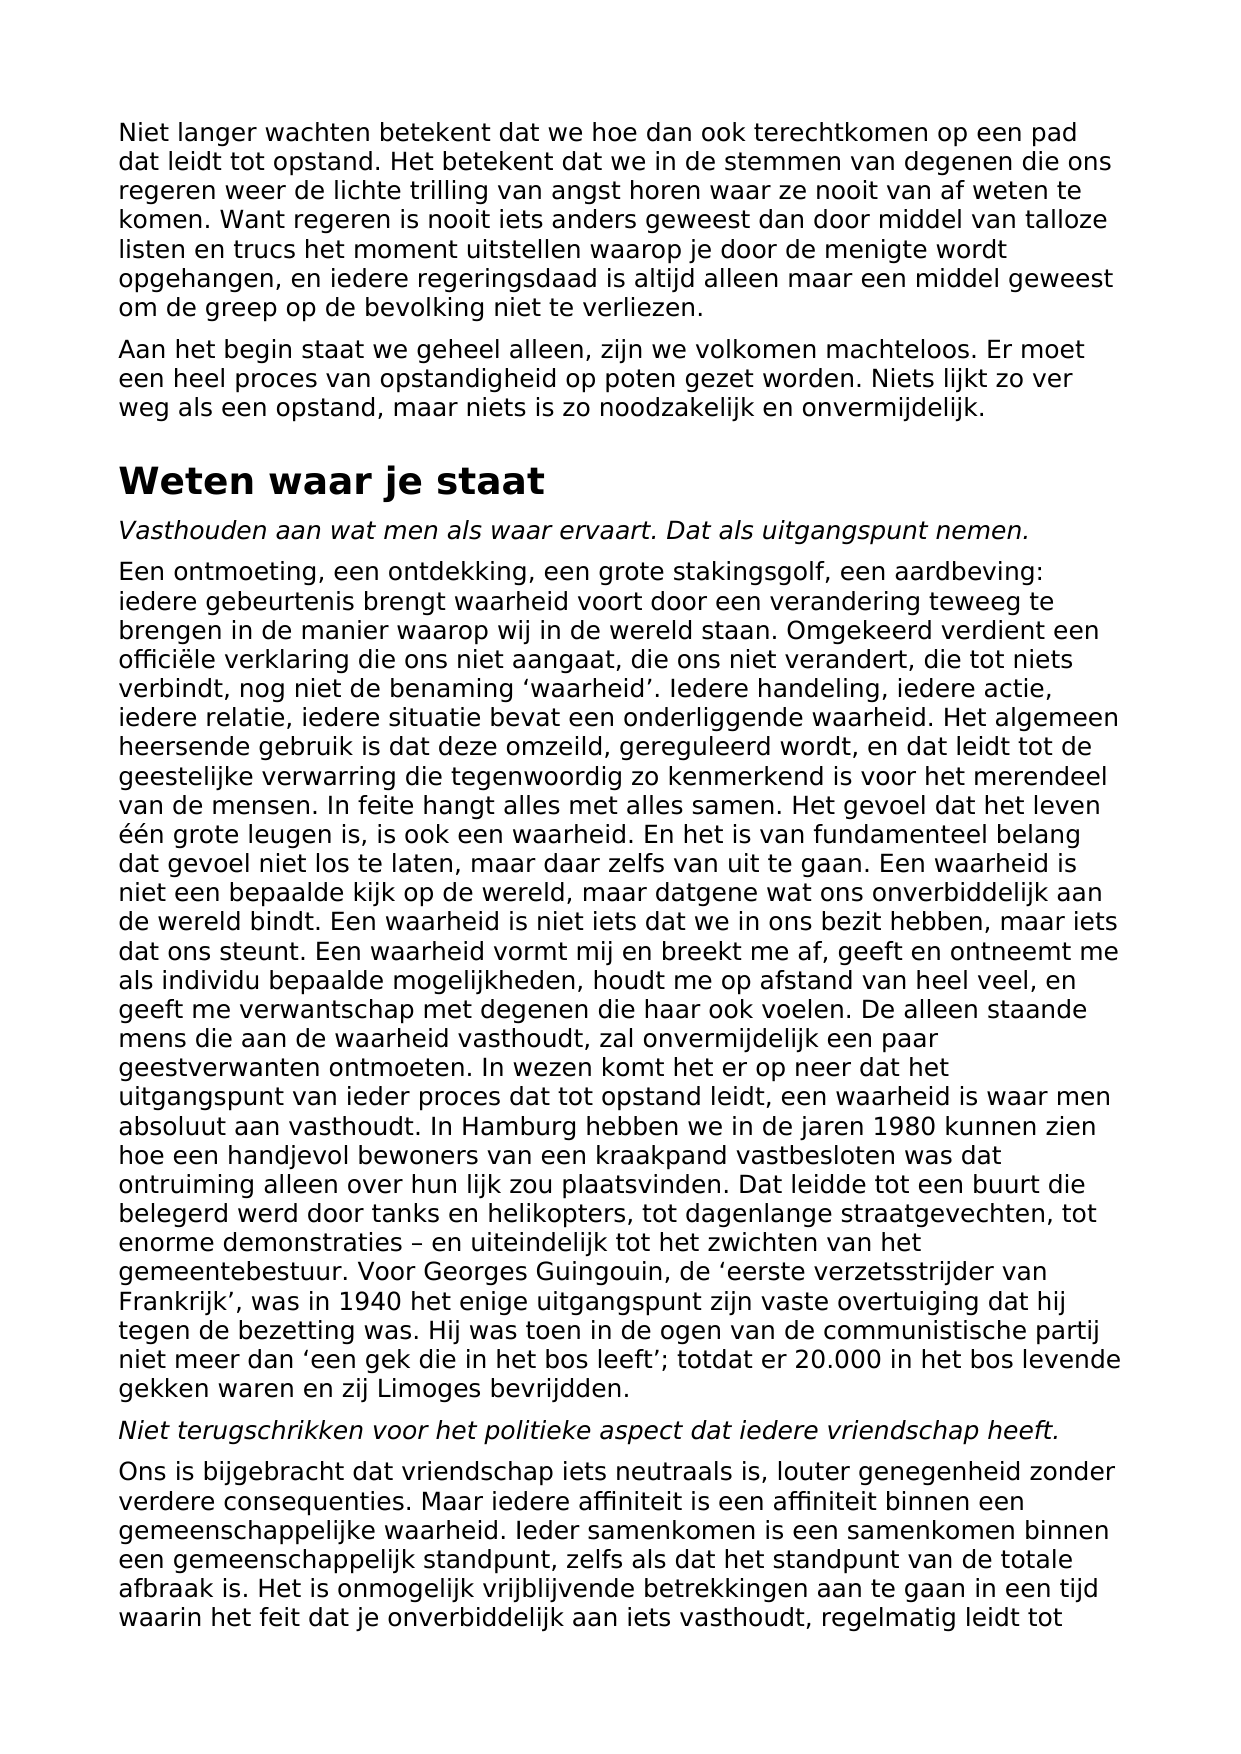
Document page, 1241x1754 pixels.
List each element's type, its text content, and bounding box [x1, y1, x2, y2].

subtitle Weten waar je staat [118, 460, 1122, 503]
text Ons is bijgebracht dat vriendschap iets neutraals is, louter genegenheid zonder verdere consequenties. Maar iedere affiniteit is een affiniteit binnen een gemeenschappelijke waarheid. Ieder samenkomen is een samenkomen binnen een gemeenschappelijk standpunt, zelfs als dat het standpunt van de totale afbraak is. Het is onmogelijk vrijblijvende betrekkingen aan te gaan in een tijd waarin het feit dat je onverbiddelijk aan iets vasthoudt, regelmatig leidt tot [118, 1458, 1122, 1633]
text Een ontmoeting, een ontdekking, een grote stakingsgolf, een aardbeving: iedere gebeurtenis brengt waarheid voort door een verandering teweeg te brengen in de manier waarop wij in de wereld staan. Omgekeerd verdient een officiële verklaring die ons niet aangaat, die ons niet verandert, die tot niets verbindt, nog niet de benaming ‘waarheid’. Iedere handeling, iedere actie, iedere relatie, iedere situatie bevat een onderliggende waarheid. Het algemeen heersende gebruik is dat deze omzeild, gereguleerd wordt, en dat leidt tot de geestelijke verwarring die tegenwoordig zo kenmerkend is voor het merendeel van de mensen. In feite hangt alles met alles samen. Het gevoel dat het leven één grote leugen is, is ook een waarheid. En het is van fundamenteel belang dat gevoel niet los te laten, maar daar zelfs van uit te gaan. Een waarheid is niet een bepaalde kijk op de wereld, maar datgene wat ons onverbiddelijk aan de wereld bindt. Een waarheid is niet iets dat we in ons bezit hebben, maar iets dat ons steunt. Een waarheid vormt mij en breekt me af, geeft en ontneemt me als individu bepaalde mogelijkheden, houdt me op afstand van heel veel, en geeft me verwantschap met degenen die haar ook voelen. De alleen staande mens die aan de waarheid vasthoudt, zal onvermijdelijk een paar geestverwanten ontmoeten. In wezen komt het er op neer dat het uitgangspunt van ieder proces dat tot opstand leidt, een waarheid is waar men absoluut aan vasthoudt. In Hamburg hebben we in de jaren 1980 kunnen zien hoe een handjevol bewoners van een kraakpand vastbesloten was dat ontruiming alleen over hun lijk zou plaatsvinden. Dat leidde tot een buurt die belegerd werd door tanks en helikopters, tot dagenlange straatgevechten, tot enorme demonstraties – en uiteindelijk tot het zwichten van het gemeentebestuur. Voor Georges Guingouin, de ‘eerste verzetsstrijder van Frankrijk’, was in 1940 het enige uitgangspunt zijn vaste overtuiging dat hij tegen de bezetting was. Hij was toen in de ogen van de communistische partij niet meer dan ‘een gek die in het bos leeft’; totdat er 20.000 in het bos levende gekken waren en zij Limoges bevrijdden. [118, 558, 1122, 1403]
text Niet terugschrikken voor het politieke aspect dat iedere vriendschap heeft. [118, 1416, 1122, 1445]
text Aan het begin staat we geheel alleen, zijn we volkomen machteloos. Er moet een heel proces van opstandigheid op poten gezet worden. Niets lijkt zo ver weg als een opstand, maar niets is zo noodzakelijk en onvermijdelijk. [118, 335, 1122, 422]
text Niet langer wachten betekent dat we hoe dan ook terechtkomen op een pad dat leidt tot opstand. Het betekent dat we in de stemmen van degenen die ons regeren weer de lichte trilling van angst horen waar ze nooit van af weten te komen. Want regeren is nooit iets anders geweest dan door middel van talloze listen en trucs het moment uitstellen waarop je door de menigte wordt opgehangen, en iedere regeringsdaad is altijd alleen maar een middel geweest om de greep op de bevolking niet te verliezen. [118, 118, 1122, 322]
text Vasthouden aan wat men als waar ervaart. Dat als uitgangspunt nemen. [118, 516, 1122, 545]
